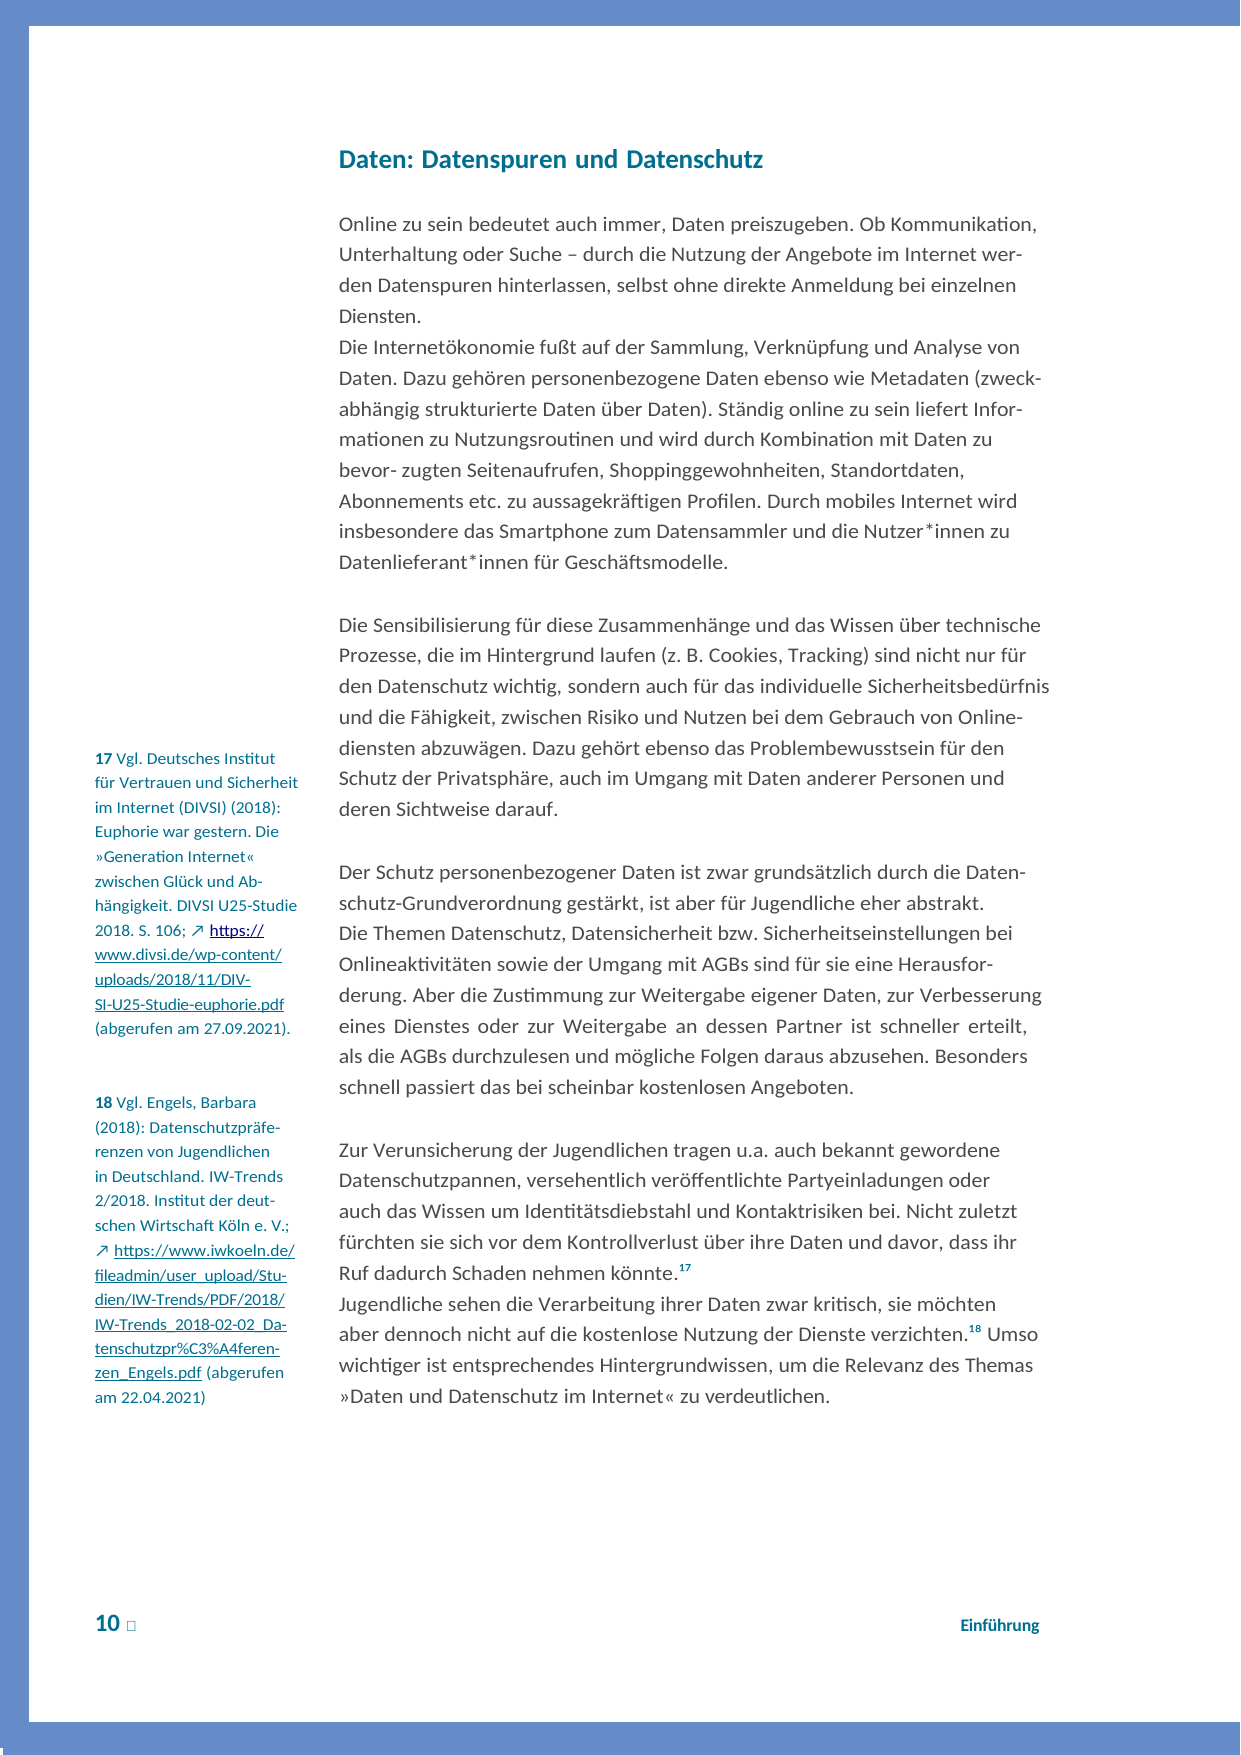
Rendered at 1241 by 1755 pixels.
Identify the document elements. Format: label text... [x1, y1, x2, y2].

text Jugendliche sehen die Verarbeitung ihrer Daten zwar kritisch, sie möchten aber dennoch nicht auf die kostenlose Nutzung der Dienste verzichten.¹⁸ Umso wichtiger ist entsprechendes Hintergrundwissen, um die Relevanz des Themas [339, 1291, 1039, 1378]
text ↗ https://www.iwkoeln.de/ fileadmin/user_upload/Stu- dien/IW-Trends/PDF/2018/ IW-Trends_2018-02-02_Da- tenschutzpr%C3%A4feren- zen_Engels.pdf (abgerufen am 22.04.2021) [94, 1240, 301, 1408]
text »Generation Internet« zwischen Glück und Ab- hängigkeit. DIVSI U25-Studie 2018. S. 106; ↗ https:// www.divsi.de/wp-content/ uploads/2018/11/DIV- [94, 846, 304, 989]
text Die Themen Datenschutz, Datensicherheit bzw. Sicherheitseinstellungen bei Onlineaktivitäten sowie der Umgang mit AGBs sind für sie eine Herausfor- derung. Aber die Zustimmung zur Weitergabe eigener Daten, zur Verbesserung eines Dienstes oder zur Weitergabe an dessen Partner ist schneller erteilt, als die AGBs durchzulesen und mögliche Folgen daraus abzusehen. Besonders schnell passiert das bei scheinbar kostenlosen Angeboten. [339, 921, 1044, 1100]
text Zur Verunsicherung der Jugendlichen tragen u.a. auch bekannt gewordene Datenschutzpannen, versehentlich veröffentlichte Partyeinladungen oder auch das Wissen um Identitätsdiebstahl und Kontaktrisiken bei. Nicht zuletzt fürchten sie sich vor dem Kontrollverlust über ihre Daten und davor, dass ihr Ruf dadurch Schaden nehmen könnte.¹⁷ [339, 1137, 1027, 1285]
text 17 Vgl. Deutsches Institut für Vertrauen und Sicherheit im Internet (DIVSI) (2018): Euphorie war gestern. Die [94, 748, 298, 842]
text 10  Einführung [94, 1607, 1157, 1637]
text 18 Vgl. Engels, Barbara (2018): Datenschutzpräfe- renzen von Jugendlichen in Deutschland. IW-Trends 2/2018. Institut der deut- [94, 1093, 285, 1211]
text Der Schutz personenbezogener Daten ist zwar grundsätzlich durch die Daten- schutz-Grundverordnung gestärkt, ist aber für Jugendliche eher abstrakt. [339, 859, 1027, 915]
text SI-U25-Studie-euphorie.pdf (abgerufen am 27.09.2021). [94, 994, 304, 1039]
text Online zu sein bedeutet auch immer, Daten preiszugeben. Ob Kommunikation, Unterhaltung oder Suche – durch die Nutzung der Angebote im Internet wer- den Datenspuren hinterlassen, selbst ohne direkte Anmeldung bei einzelnen Diensten. [338, 211, 1047, 328]
text schen Wirtschaft Köln e. V.; [94, 1216, 308, 1236]
text Die Internetökonomie fußt auf der Sammlung, Verknüpfung und Analyse von Daten. Dazu gehören personenbezogene Daten ebenso wie Metadaten (zweck- abhängig strukturierte Daten über Daten). Ständig online zu sein liefert Infor- mationen zu Nutzungsroutinen und wird durch Kombination mit Daten zu bevor- zugten Seitenaufrufen, Shoppinggewohnheiten, Standortdaten, Abonnements etc. zu aussagekräftigen Profilen. Durch mobiles Internet wird insbesondere das Smartphone zum Datensammler und die Nutzer*innen zu Datenlieferant*innen für Geschäftsmodelle. [338, 334, 1052, 575]
text Die Sensibilisierung für diese Zusammenhänge und das Wissen über technische Prozesse, die im Hintergrund laufen (z. B. Cookies, Tracking) sind nicht nur für den Datenschutz wichtig, sondern auch für das individuelle Sicherheitsbedürfnis und die Fähigkeit, zwischen Risiko und Nutzen bei dem Gebrauch von Online- diensten abzuwägen. Dazu gehört ebenso das Problembewusstsein für den Schutz der Privatsphäre, auch im Umgang mit Daten anderer Personen und deren Sichtweise darauf. [339, 612, 1056, 822]
subtitle Daten: Datenspuren und Datenschutz [338, 143, 1157, 176]
text »Daten und Datenschutz im Internet« zu verdeutlichen. [339, 1383, 1157, 1409]
